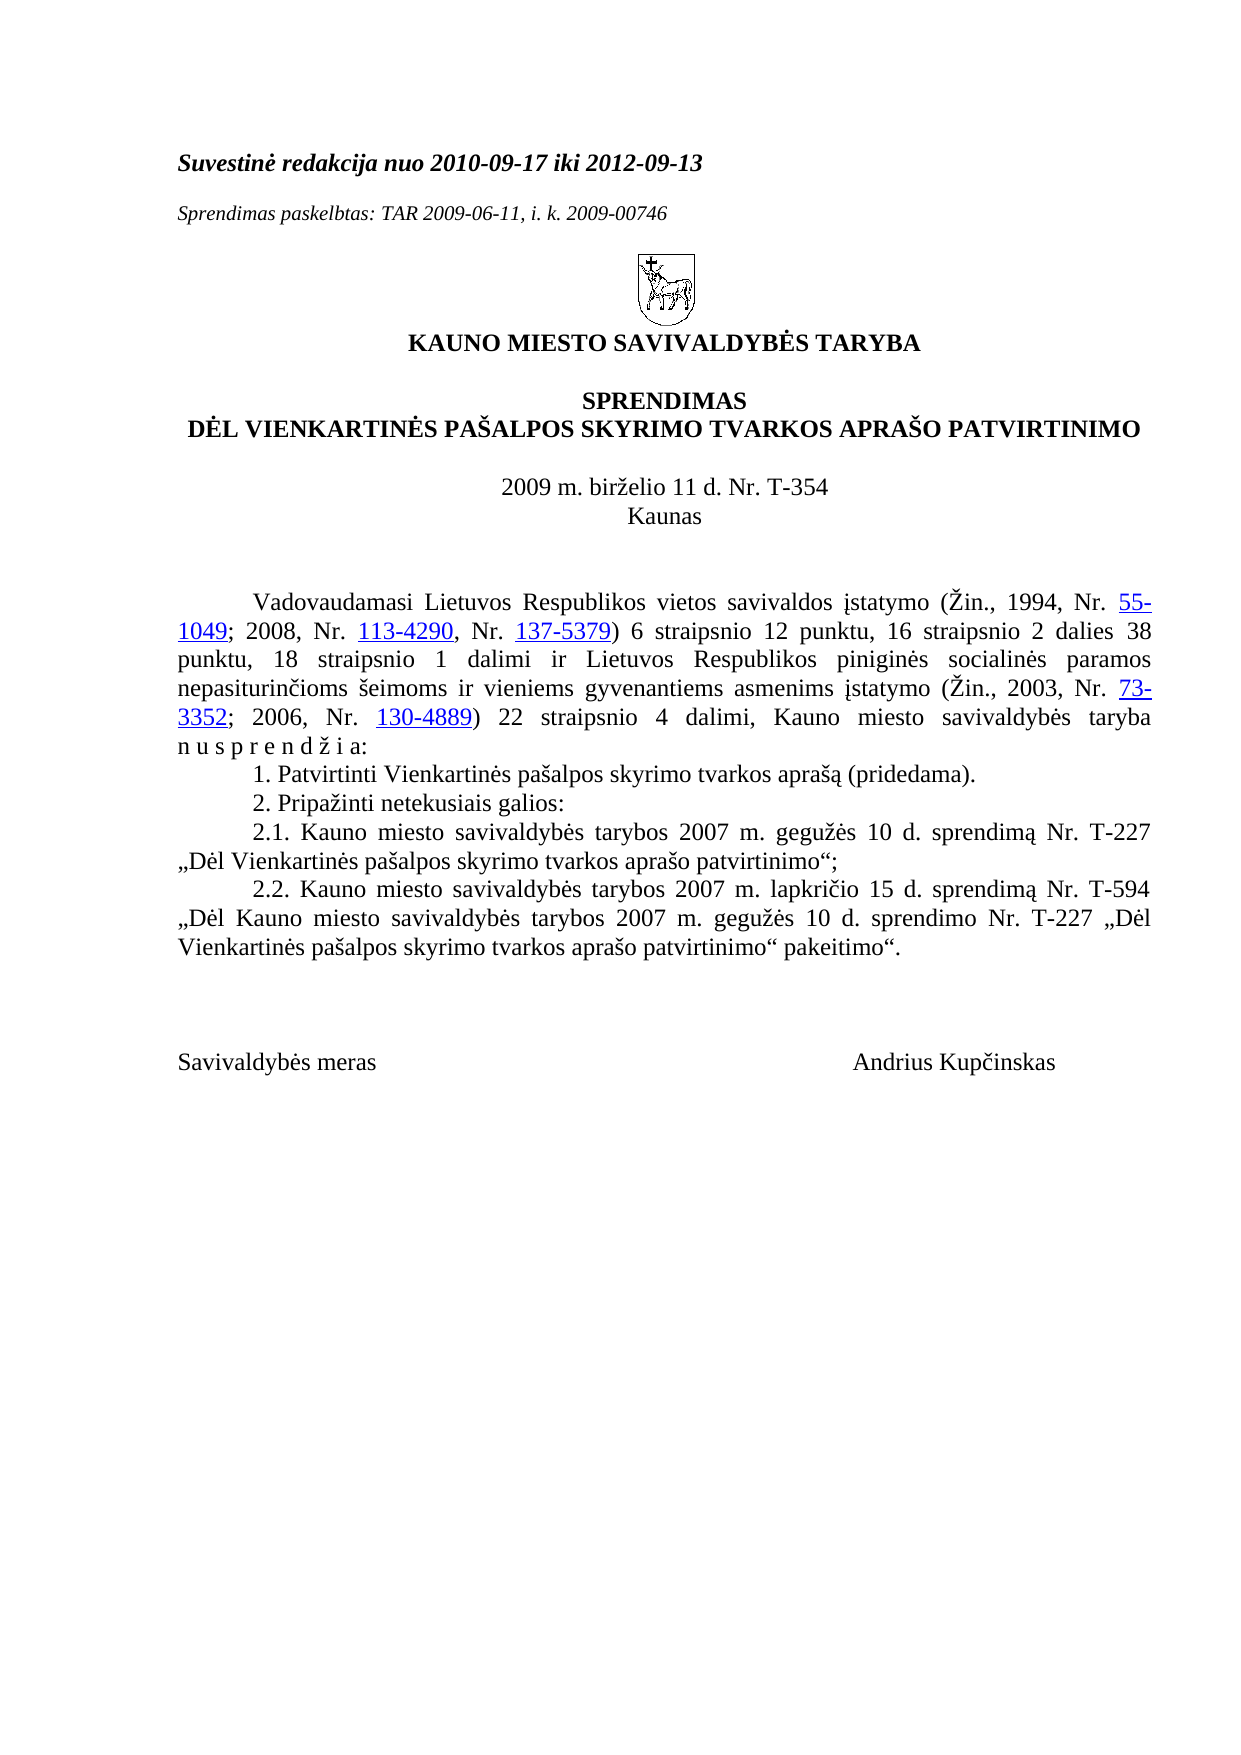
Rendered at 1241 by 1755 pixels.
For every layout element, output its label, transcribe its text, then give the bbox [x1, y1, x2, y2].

text Kaunas [177, 501, 1152, 529]
text KAUNO MIESTO SAVIVALDYBĖS TARYBA [177, 328, 1152, 357]
text 2009 m. birželio 11 d. Nr. T-354 [177, 472, 1152, 501]
text Vadovaudamasi Lietuvos Respublikos vietos savivaldos įstatymo (Žin., 1994, Nr. 55-1049; 2008, Nr. 113-4290, Nr. 137-5379) 6 straipsnio 12 punktu, 16 straipsnio 2 dalies 38 punktu, 18 straipsnio 1 dalimi ir Lietuvos Respublikos piniginės socialinės paramos nepasiturinčioms šeimoms ir vieniems gyvenantiems asmenims įstatymo (Žin., 2003, Nr. 73-3352; 2006, Nr. 130-4889) 22 straipsnio 4 dalimi, Kauno miesto savivaldybės taryba n u s p r e n d ž i a: [177, 587, 1152, 759]
text DĖL VIENKARTINĖS PAŠALPOS SKYRIMO TVARKOS APRAŠO PATVIRTINIMO [177, 414, 1152, 472]
text Sprendimas paskelbtas: TAR 2009-06-11, i. k. 2009-00746 [177, 201, 1152, 224]
text Suvestinė redakcija nuo 2010-09-17 iki 2012-09-13 [177, 148, 1152, 176]
text 2.2. Kauno miesto savivaldybės tarybos 2007 m. lapkričio 15 d. sprendimą Nr. T-594 „Dėl Kauno miesto savivaldybės tarybos 2007 m. gegužės 10 d. sprendimo Nr. T-227 „Dėl Vienkartinės pašalpos skyrimo tvarkos aprašo patvirtinimo“ pakeitimo“. [177, 874, 1152, 961]
text 1. Patvirtinti Vienkartinės pašalpos skyrimo tvarkos aprašą (pridedama). [177, 759, 1152, 788]
text Savivaldybės meras Andrius Kupčinskas [177, 1047, 1152, 1076]
text 2. Pripažinti netekusiais galios: [177, 788, 1152, 817]
text 2.1. Kauno miesto savivaldybės tarybos 2007 m. gegužės 10 d. sprendimą Nr. T-227 „Dėl Vienkartinės pašalpos skyrimo tvarkos aprašo patvirtinimo“; [177, 817, 1152, 874]
text SPRENDIMAS [177, 386, 1152, 414]
